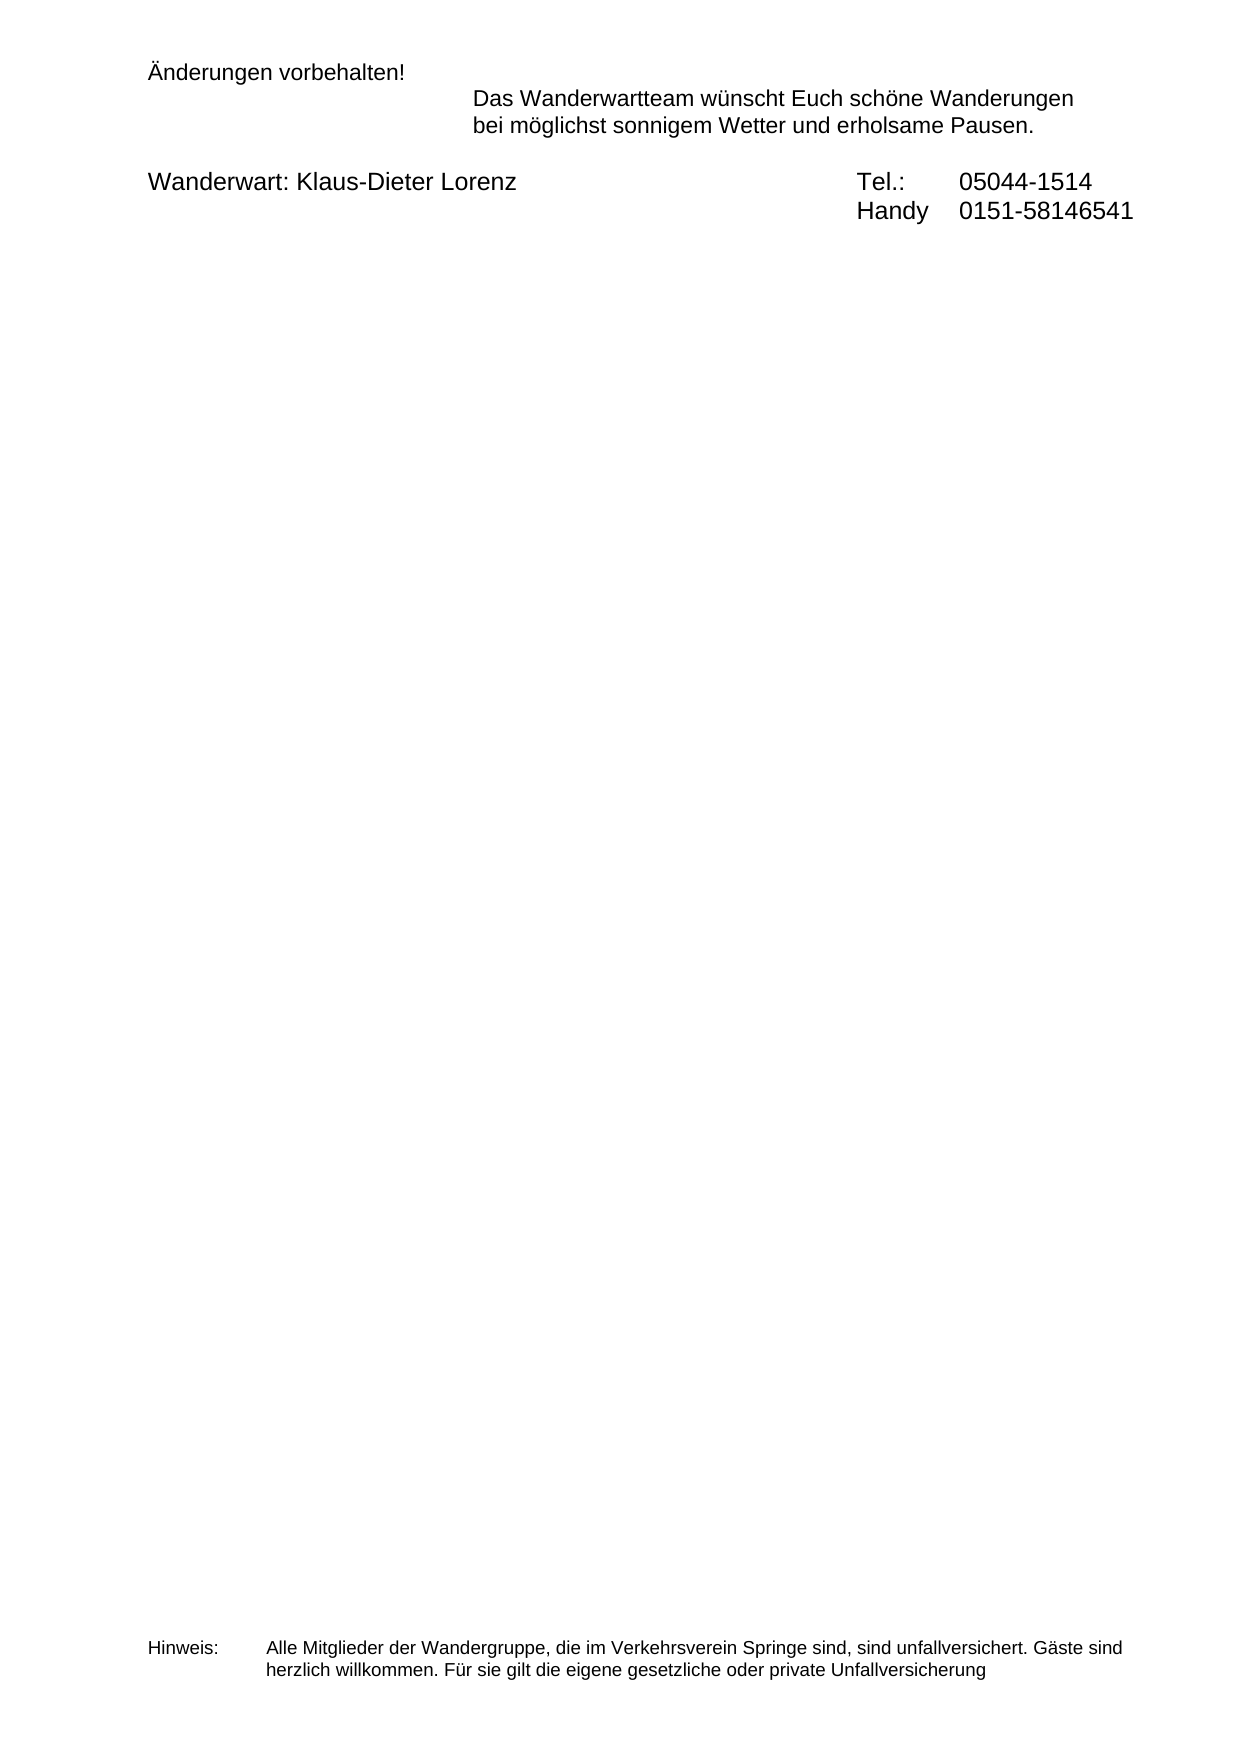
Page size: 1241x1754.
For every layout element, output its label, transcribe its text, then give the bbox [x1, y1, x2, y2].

text Änderungen vorbehalten! [148, 59, 1152, 85]
text Das Wanderwartteam wünscht Euch schöne Wanderungen bei möglichst sonnigem Wetter und erholsame Pausen. [148, 85, 1152, 138]
text Wanderwart: Klaus-Dieter Lorenz Tel.: 05044-1514 [148, 167, 1152, 196]
text Handy 0151-58146541 [148, 196, 1152, 224]
